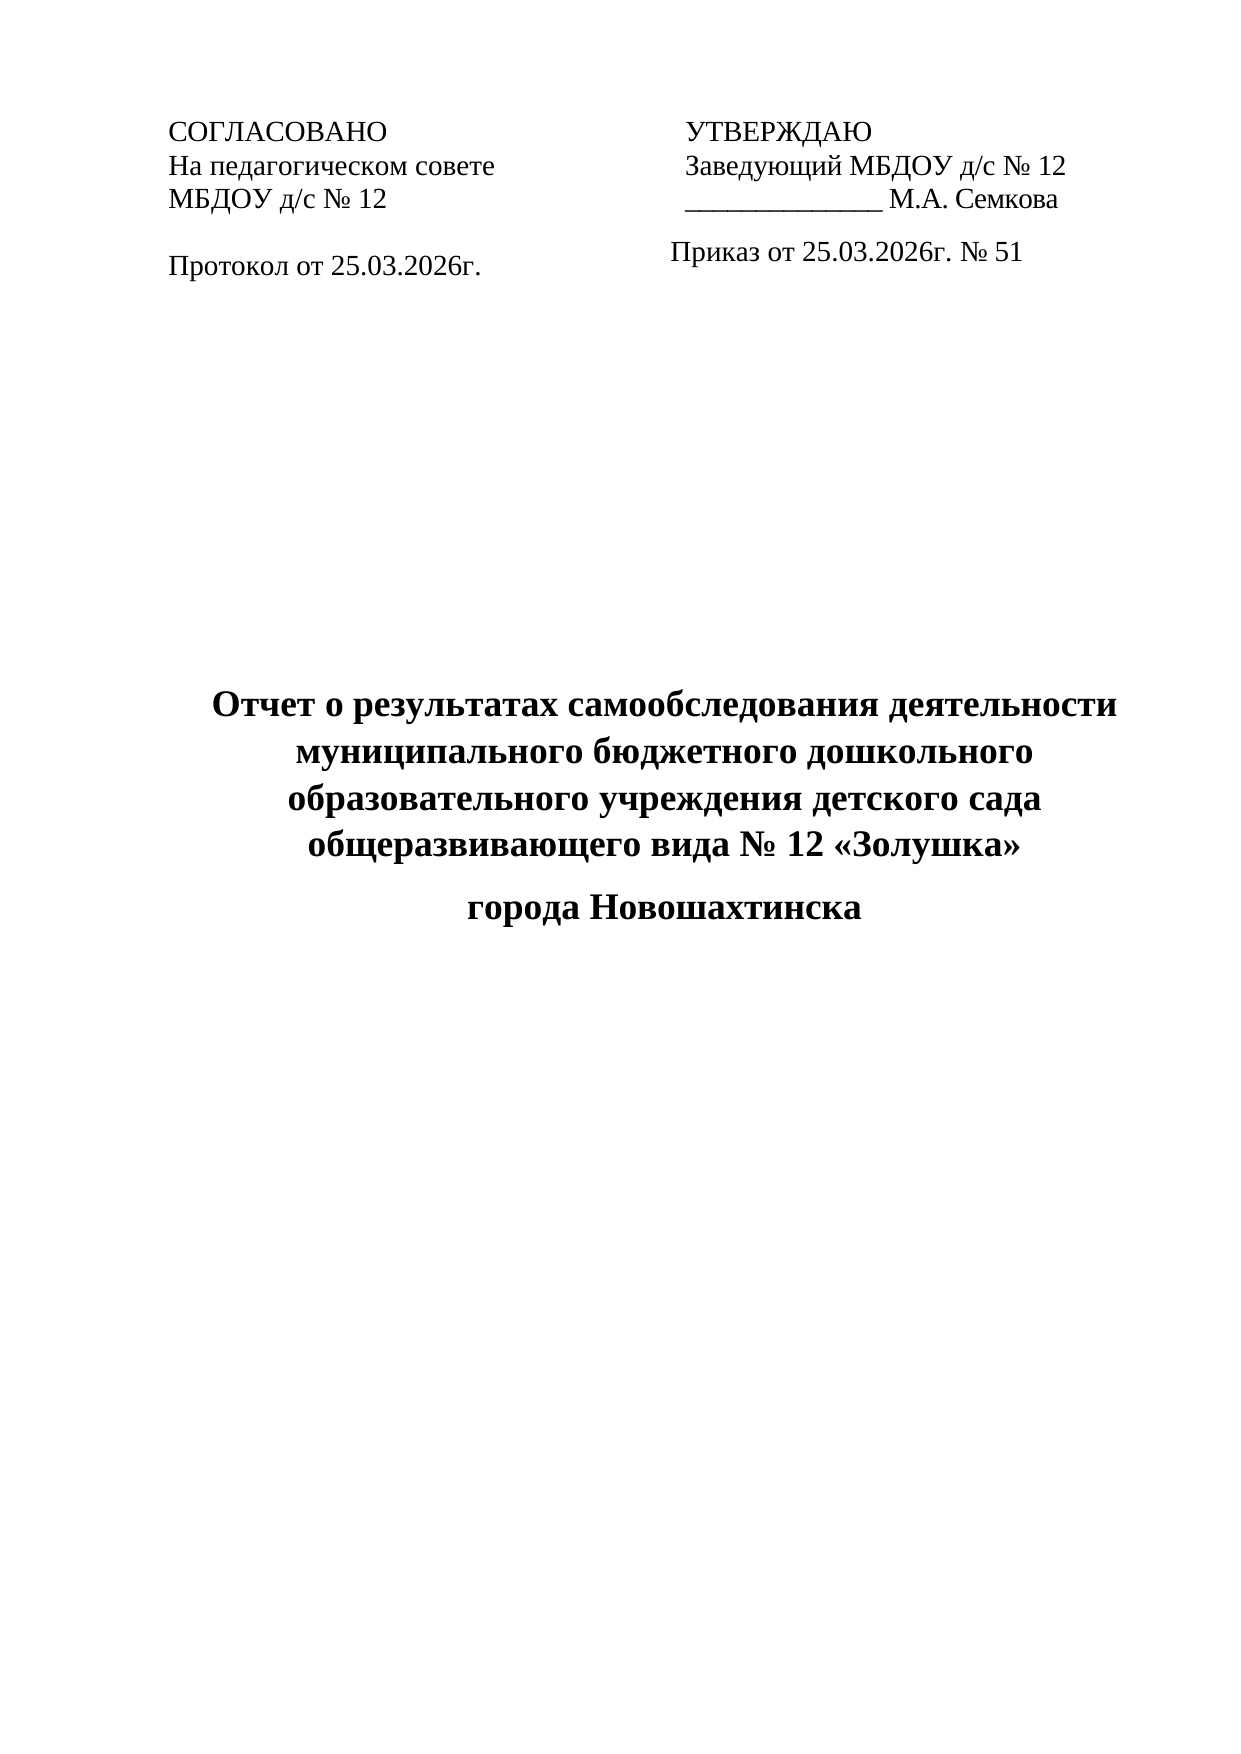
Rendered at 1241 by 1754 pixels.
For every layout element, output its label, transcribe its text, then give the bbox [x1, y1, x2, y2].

text города Новошахтинска [163, 884, 1166, 927]
table_header УТВЕРЖДАЮ Заведующий МБДОУ д/с № 12 ______________ М.А. Семкова Приказ от 25.03.2026г. № 51 [664, 108, 1166, 288]
table_header СОГЛАСОВАНО На педагогическом совете МБДОУ д/с № 12 Протокол от 25.03.2026г. [163, 108, 664, 288]
text образовательного учреждения детского сада общеразвивающего вида № 12 «Золушка» [163, 775, 1166, 864]
text Отчет о результатах самообследования деятельности муниципального бюджетного дошкольного [163, 682, 1166, 771]
